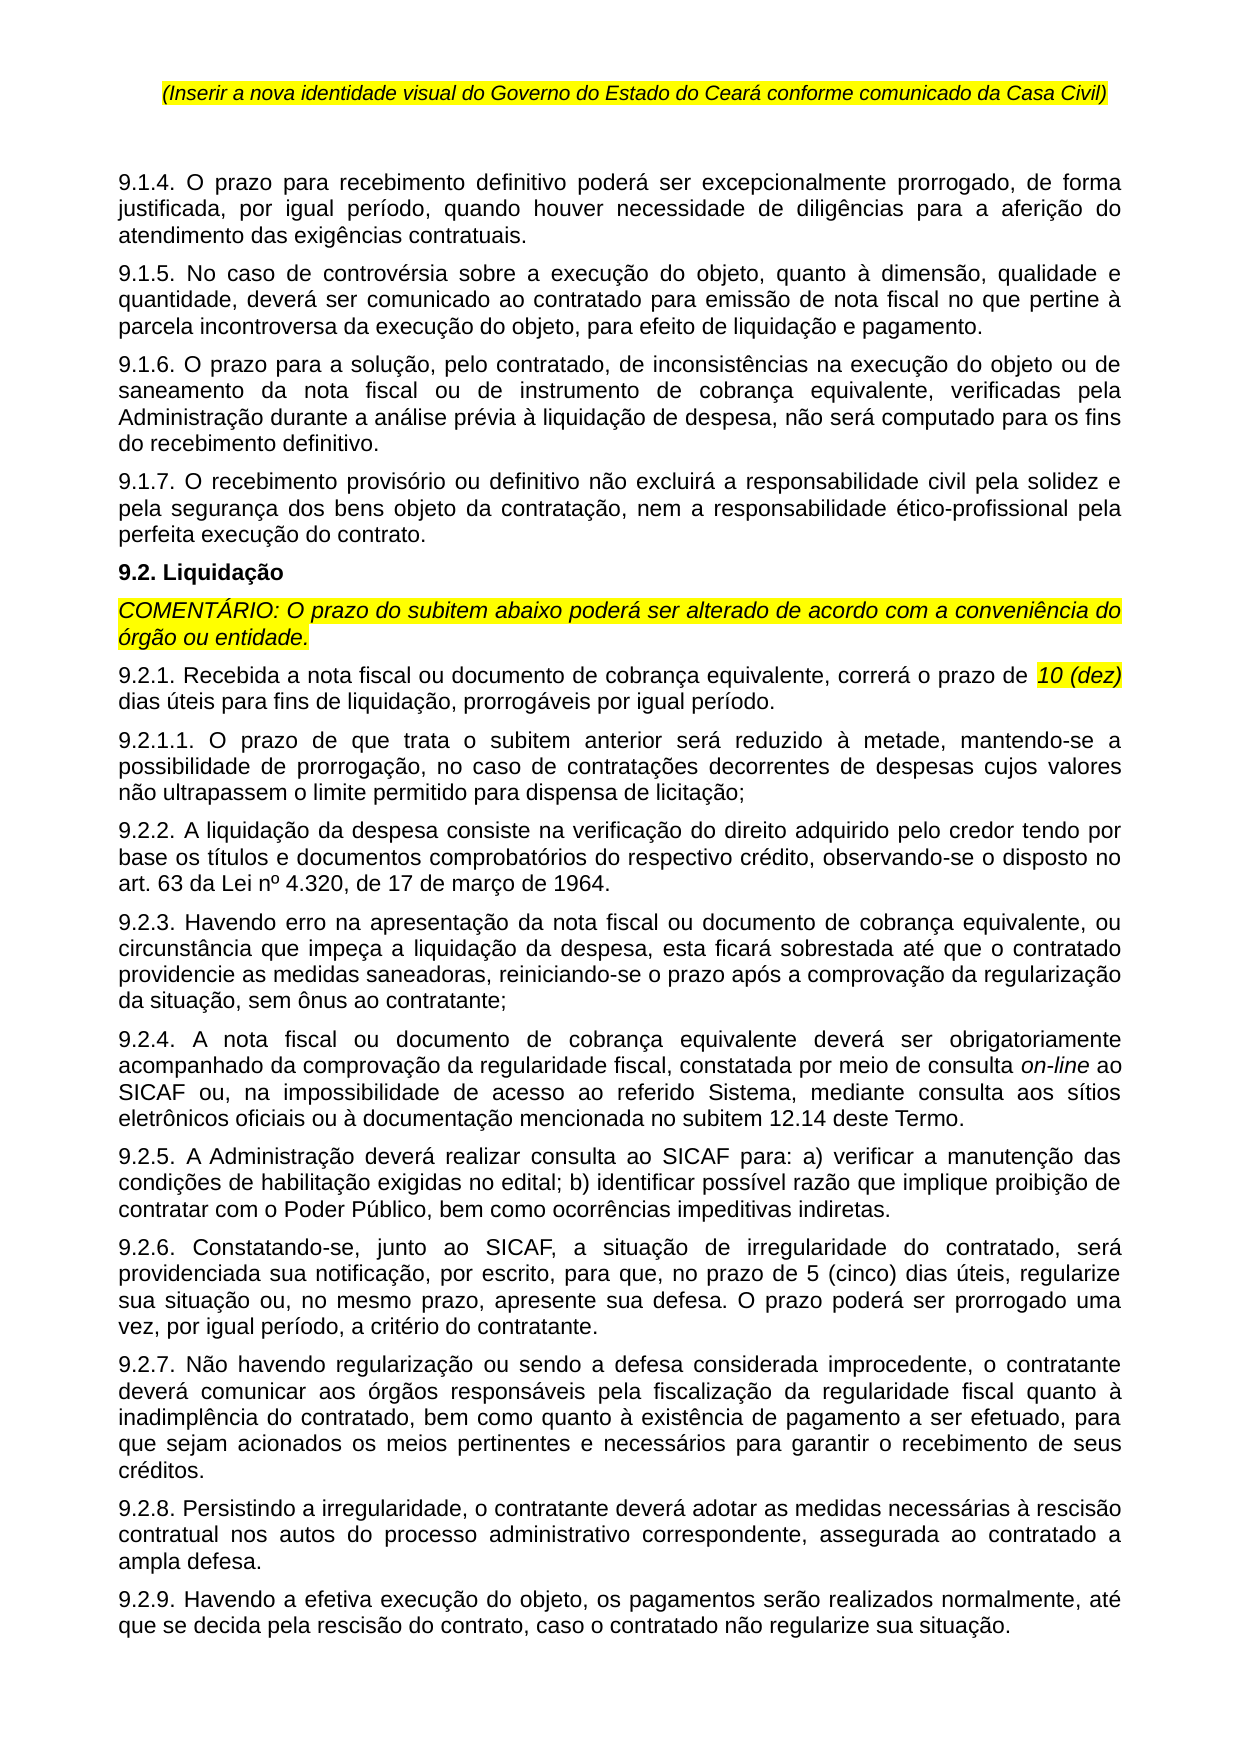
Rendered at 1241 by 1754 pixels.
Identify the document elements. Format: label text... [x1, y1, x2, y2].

text 9.1.4. O prazo para recebimento definitivo poderá ser excepcionalmente prorrogado, de forma justificada, por igual período, quando houver necessidade de diligências para a aferição do atendimento das exigências contratuais. [118, 169, 1122, 248]
text 9.2.8. Persistindo a irregularidade, o contratante deverá adotar as medidas necessárias à rescisão contratual nos autos do processo administrativo correspondente, assegurada ao contratado a ampla defesa. [118, 1495, 1122, 1574]
text 9.2.3. Havendo erro na apresentação da nota fiscal ou documento de cobrança equivalente, ou circunstância que impeça a liquidação da despesa, esta ficará sobrestada até que o contratado providencie as medidas saneadoras, reiniciando-se o prazo após a comprovação da regularização da situação, sem ônus ao contratante; [118, 908, 1122, 1014]
text 9.2. Liquidação [118, 559, 1122, 586]
text 9.2.6. Constatando-se, junto ao SICAF, a situação de irregularidade do contratado, será providenciada sua notificação, por escrito, para que, no prazo de 5 (cinco) dias úteis, regularize sua situação ou, no mesmo prazo, apresente sua defesa. O prazo poderá ser prorrogado uma vez, por igual período, a critério do contratante. [118, 1234, 1122, 1339]
text 9.2.1. Recebida a nota fiscal ou documento de cobrança equivalente, correrá o prazo de 10 (dez) dias úteis para fins de liquidação, prorrogáveis por igual período. [118, 662, 1122, 715]
text 9.2.4. A nota fiscal ou documento de cobrança equivalente deverá ser obrigatoriamente acompanhado da comprovação da regularidade fiscal, constatada por meio de consulta on-line ao SICAF ou, na impossibilidade de acesso ao referido Sistema, mediante consulta aos sítios eletrônicos oficiais ou à documentação mencionada no subitem 12.14 deste Termo. [118, 1026, 1122, 1131]
text 9.2.2. A liquidação da despesa consiste na verificação do direito adquirido pelo credor tendo por base os títulos e documentos comprobatórios do respectivo crédito, observando-se o disposto no art. 63 da Lei nº 4.320, de 17 de março de 1964. [118, 817, 1122, 897]
text 9.2.7. Não havendo regularização ou sendo a defesa considerada improcedente, o contratante deverá comunicar aos órgãos responsáveis pela fiscalização da regularidade fiscal quanto à inadimplência do contratado, bem como quanto à existência de pagamento a ser efetuado, para que sejam acionados os meios pertinentes e necessários para garantir o recebimento de seus créditos. [118, 1351, 1122, 1483]
text 9.2.9. Havendo a efetiva execução do objeto, os pagamentos serão realizados normalmente, até que se decida pela rescisão do contrato, caso o contratado não regularize sua situação. [118, 1586, 1122, 1638]
text 9.2.5. A Administração deverá realizar consulta ao SICAF para: a) verificar a manutenção das condições de habilitação exigidas no edital; b) identificar possível razão que implique proibição de contratar com o Poder Público, bem como ocorrências impeditivas indiretas. [118, 1143, 1122, 1222]
text 9.1.7. O recebimento provisório ou definitivo não excluirá a responsabilidade civil pela solidez e pela segurança dos bens objeto da contratação, nem a responsabilidade ético-profissional pela perfeita execução do contrato. [118, 468, 1122, 547]
text 9.1.5. No caso de controvérsia sobre a execução do objeto, quanto à dimensão, qualidade e quantidade, deverá ser comunicado ao contratado para emissão de nota fiscal no que pertine à parcela incontroversa da execução do objeto, para efeito de liquidação e pagamento. [118, 260, 1122, 339]
text COMENTÁRIO: O prazo do subitem abaixo poderá ser alterado de acordo com a conveniência do órgão ou entidade. [118, 597, 1122, 650]
text 9.1.6. O prazo para a solução, pelo contratado, de inconsistências na execução do objeto ou de saneamento da nota fiscal ou de instrumento de cobrança equivalente, verificadas pela Administração durante a análise prévia à liquidação de despesa, não será computado para os fins do recebimento definitivo. [118, 351, 1122, 456]
text 9.2.1.1. O prazo de que trata o subitem anterior será reduzido à metade, mantendo-se a possibilidade de prorrogação, no caso de contratações decorrentes de despesas cujos valores não ultrapassem o limite permitido para dispensa de licitação; [118, 727, 1122, 806]
